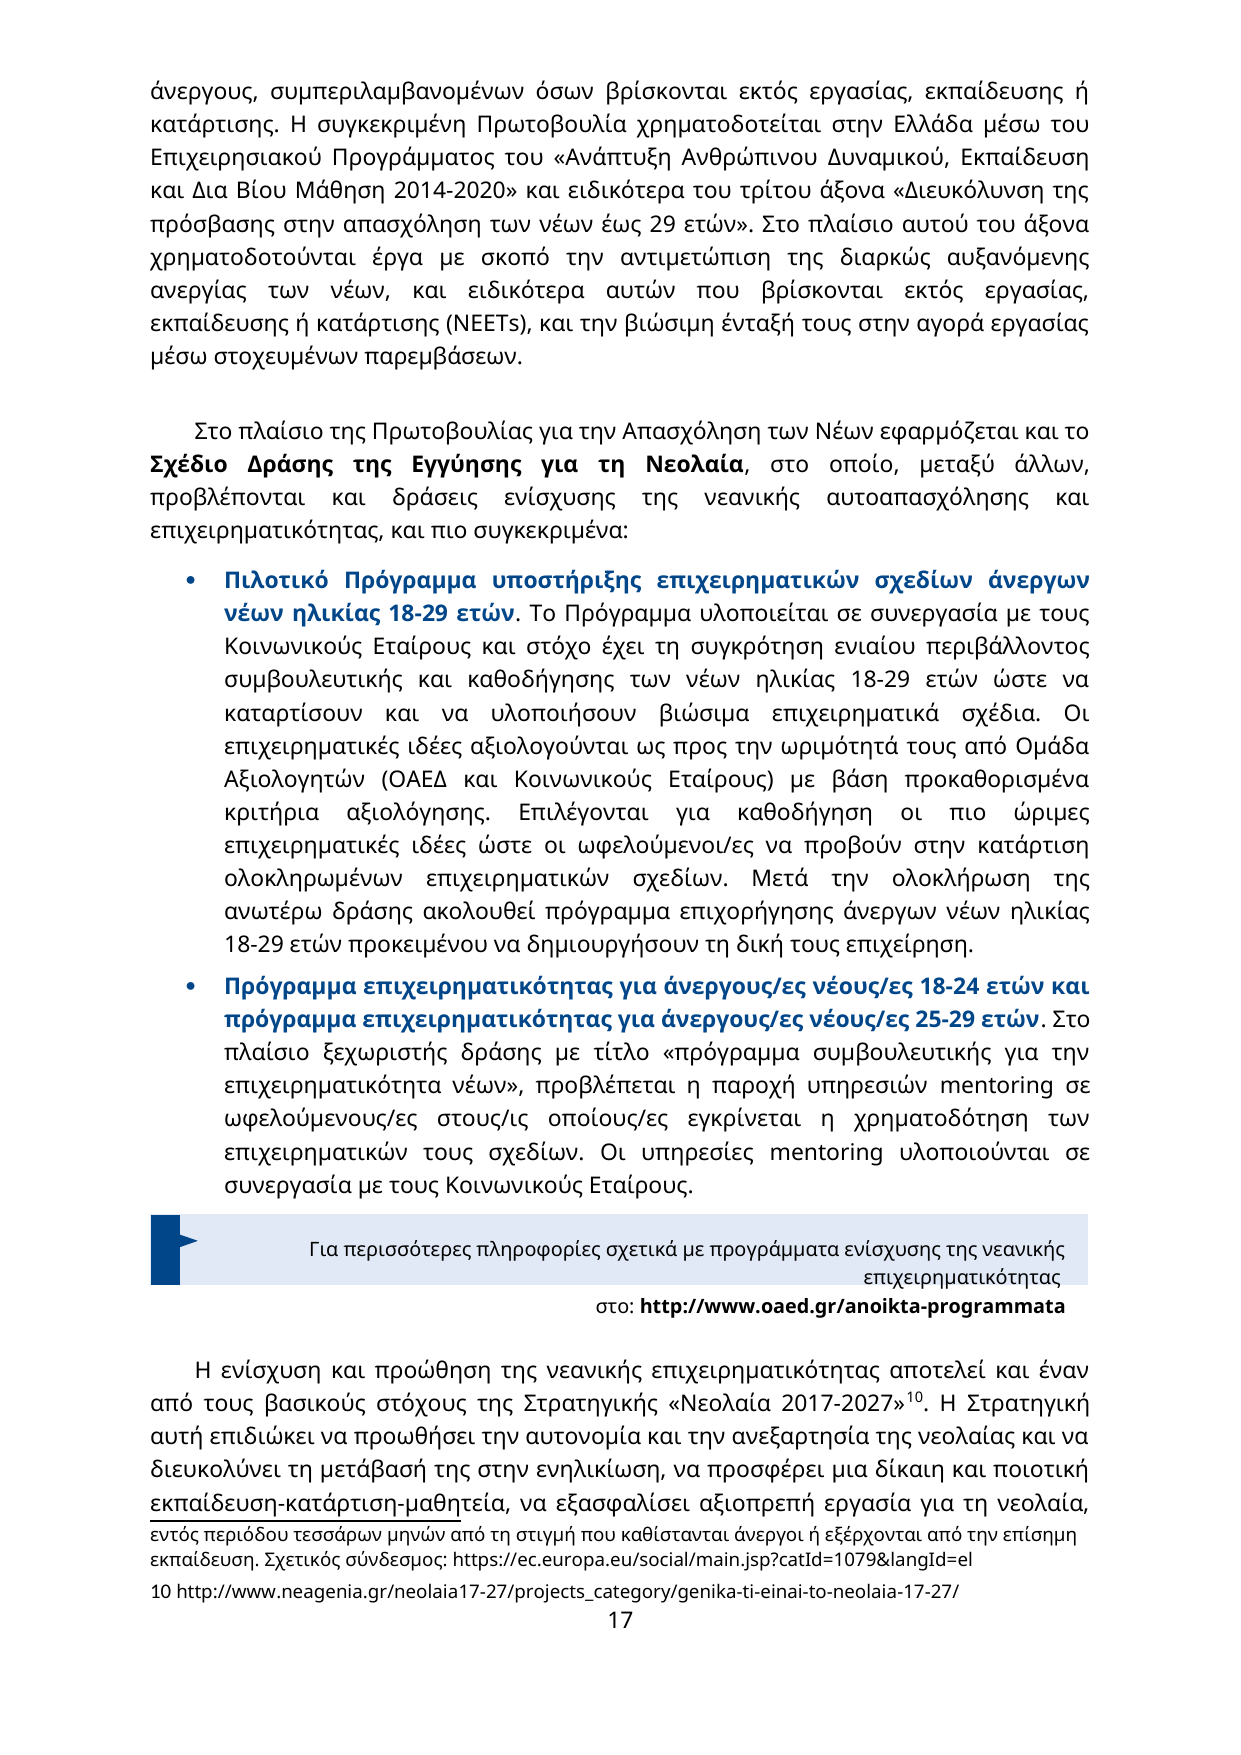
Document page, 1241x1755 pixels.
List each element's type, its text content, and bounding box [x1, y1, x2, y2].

text Η ενίσχυση και προώθηση της νεανικής επιχειρηματικότητας αποτελεί και έναν από τους βασικούς στόχους της Στρατηγικής «Νεολαία 2017-2027». Η Στρατηγική αυτή επιδιώκει να προωθήσει την αυτονομία και την ανεξαρτησία της νεολαίας και να διευκολύνει τη μετάβασή της στην ενηλικίωση, να προσφέρει μια δίκαιη και ποιοτική εκπαίδευση-κατάρτιση-μαθητεία, να εξασφαλίσει αξιοπρεπή εργασία για τη νεολαία, [150, 1354, 1090, 1518]
text Στο πλαίσιο της Πρωτοβουλίας για την Απασχόληση των Νέων εφαρμόζεται και το Σχέδιο Δράσης της Εγγύησης για τη Νεολαία, στο οποίο, μεταξύ άλλων, προβλέπονται και δράσεις ενίσχυσης της νεανικής αυτοαπασχόλησης και επιχειρηματικότητας, και πιο συγκεκριμένα: [150, 415, 1090, 545]
text άνεργους, συμπεριλαμβανομένων όσων βρίσκονται εκτός εργασίας, εκπαίδευσης ή κατάρτισης. Η συγκεκριμένη Πρωτοβουλία χρηματοδοτείται στην Ελλάδα μέσω του Επιχειρησιακού Προγράμματος του «Ανάπτυξη Ανθρώπινου Δυναμικού, Εκπαίδευση και Δια Βίου Μάθηση 2014-2020» και ειδικότερα του τρίτου άξονα «Διευκόλυνση της πρόσβασης στην απασχόληση των νέων έως 29 ετών». Στο πλαίσιο αυτού του άξονα χρηματοδοτούνται έργα με σκοπό την αντιμετώπιση της διαρκώς αυξανόμενης ανεργίας των νέων, και ειδικότερα αυτών που βρίσκονται εκτός εργασίας, εκπαίδευσης ή κατάρτισης (NEETs), και την βιώσιμη ένταξή τους στην αγορά εργασίας μέσω στοχευμένων παρεμβάσεων. [150, 75, 1090, 371]
list Πρόγραμμα επιχειρηματικότητας για άνεργους/ες νέους/ες 18-24 ετών και πρόγραμμα επιχειρηματικότητας για άνεργους/ες νέους/ες 25-29 ετών. Στο πλαίσιο ξεχωριστής δράσης με τίτλο «πρόγραμμα συμβουλευτικής για την επιχειρηματικότητα νέων», προβλέπεται η παροχή υπηρεσιών mentoring σε ωφελούμενους/ες στους/ις οποίους/ες εγκρίνεται η χρηματοδότηση των επιχειρηματικών τους σχεδίων. Οι υπηρεσίες mentoring υλοποιούνται σε συνεργασία με τους Κοινωνικούς Εταίρους. [187, 970, 1090, 1200]
text http://www.neagenia.gr/neolaia17-27/projects_category/genika-ti-einai-to-neolaia-17-27/ [150, 1578, 1090, 1604]
list Πιλοτικό Πρόγραμμα υποστήριξης επιχειρηματικών σχεδίων άνεργων νέων ηλικίας 18-29 ετών. Το Πρόγραμμα υλοποιείται σε συνεργασία με τους Κοινωνικούς Εταίρους και στόχο έχει τη συγκρότηση ενιαίου περιβάλλοντος συμβουλευτικής και καθοδήγησης των νέων ηλικίας 18-29 ετών ώστε να καταρτίσουν και να υλοποιήσουν βιώσιμα επιχειρηματικά σχέδια. Οι επιχειρηματικές ιδέες αξιολογούνται ως προς την ωριμότητά τους από Ομάδα Αξιολογητών (ΟΑΕΔ και Κοινωνικούς Εταίρους) με βάση προκαθορισμένα κριτήρια αξιολόγησης. Επιλέγονται για καθοδήγηση οι πιο ώριμες επιχειρηματικές ιδέες ώστε οι ωφελούμενοι/ες να προβούν στην κατάρτιση ολοκληρωμένων επιχειρηματικών σχεδίων. Μετά την ολοκλήρωση της ανωτέρω δράσης ακολουθεί πρόγραμμα επιχορήγησης άνεργων νέων ηλικίας 18-29 ετών προκειμένου να δημιουργήσουν τη δική τους επιχείρηση. [187, 564, 1090, 959]
text Για περισσότερες πληροφορίες σχετικά με προγράμματα ενίσχυσης της νεανικής επιχειρηματικότητας στο: http://www.oaed.gr/anoikta-programmata [194, 1285, 1066, 1319]
text εντός περιόδου τεσσάρων μηνών από τη στιγμή που καθίστανται άνεργοι ή εξέρχονται από την επίσημη εκπαίδευση. Σχετικός σύνδεσμος: https://ec.europa.eu/social/main.jsp?catId=1079&langId=el [150, 1521, 1090, 1572]
